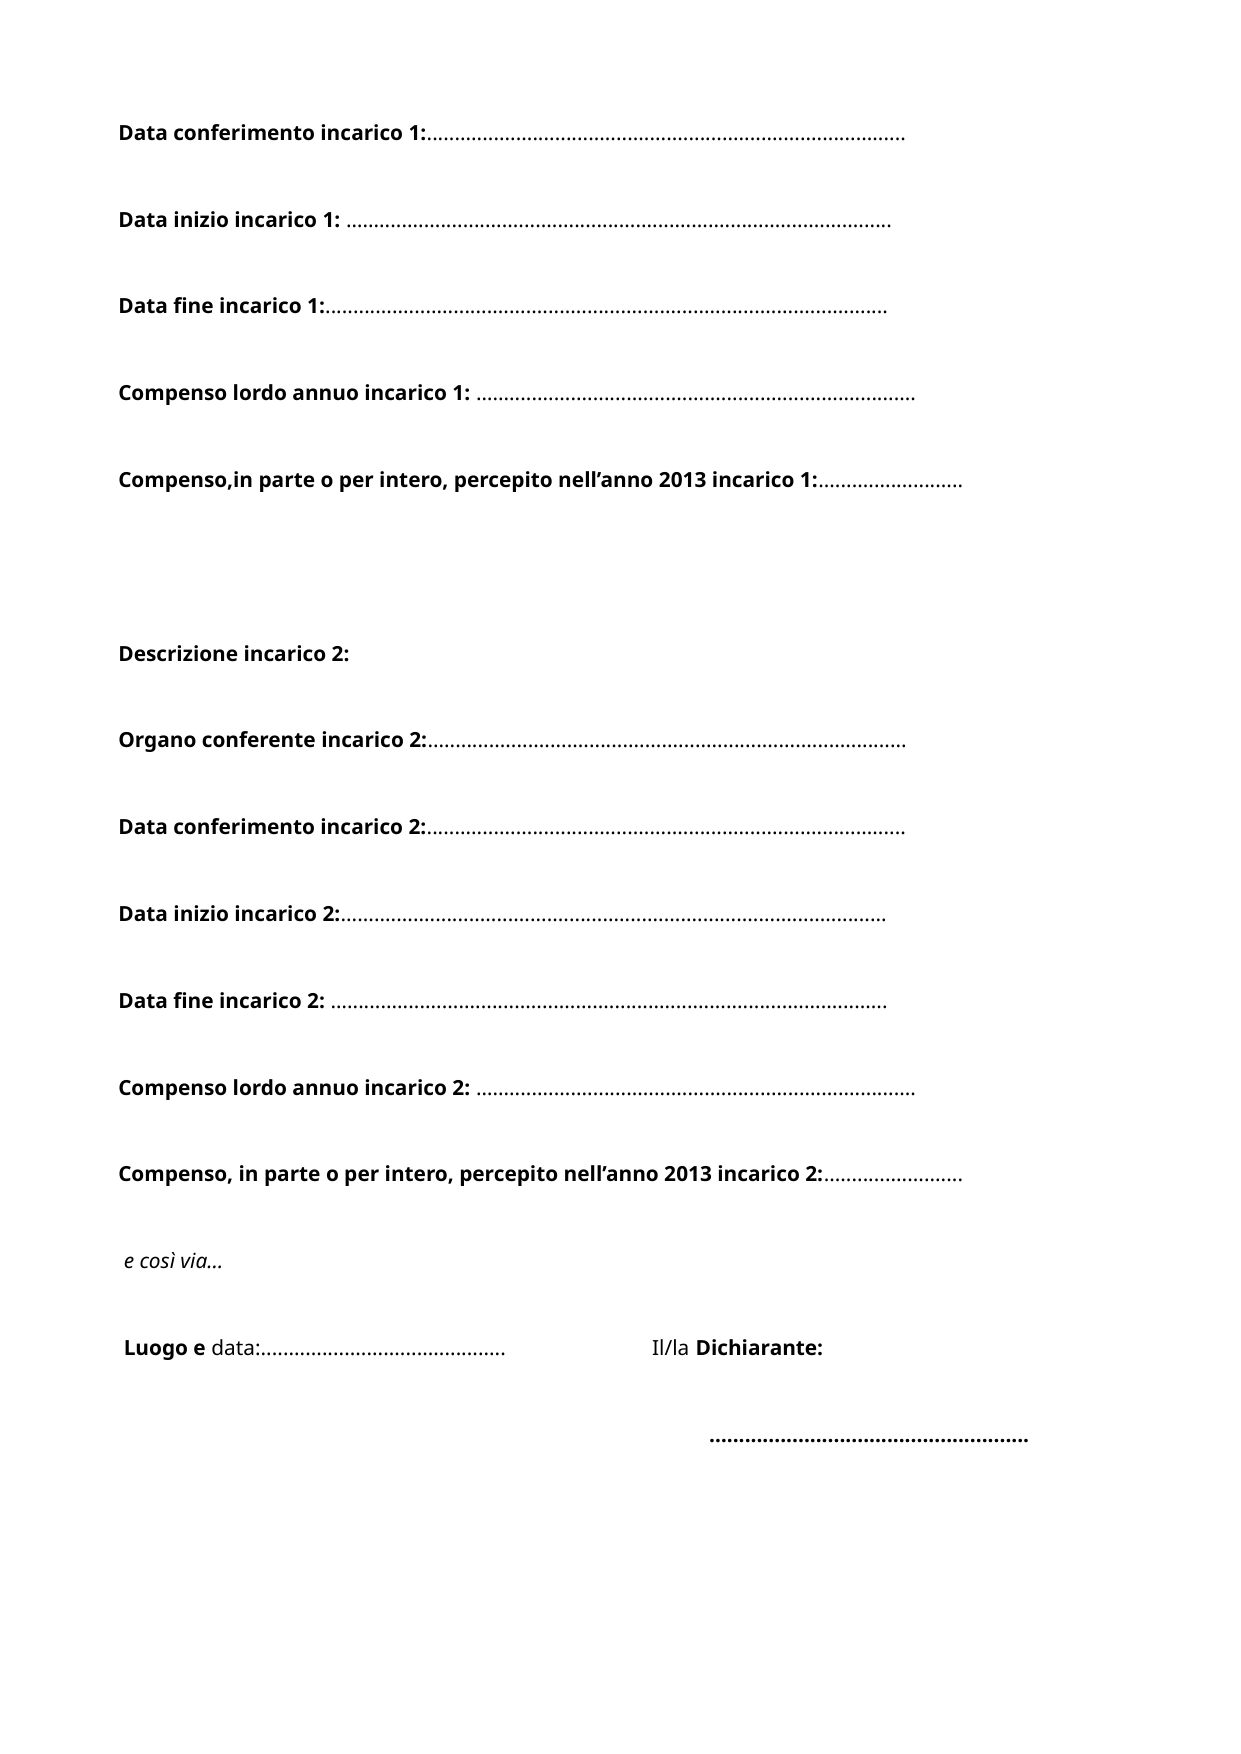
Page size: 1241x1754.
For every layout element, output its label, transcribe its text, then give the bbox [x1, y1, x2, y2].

text Data conferimento incarico 1:...................................................................................... [118, 118, 1122, 147]
text e così via… [118, 1246, 1122, 1274]
text Compenso lordo annuo incarico 2: …............................................................................ [118, 1073, 1122, 1101]
text Luogo e data:............................................ Il/la Dichiarante: [118, 1333, 1122, 1361]
text Data inizio incarico 1: …............................................................................................... [118, 205, 1122, 233]
text Organo conferente incarico 2:...................................................................................... [118, 726, 1122, 754]
text …................................................... [118, 1420, 1122, 1448]
text Compenso, in parte o per intero, percepito nell’anno 2013 incarico 2:......................... [118, 1159, 1122, 1188]
text Compenso lordo annuo incarico 1: …............................................................................ [118, 378, 1122, 407]
text Compenso,in parte o per intero, percepito nell’anno 2013 incarico 1:.......................... [118, 465, 1122, 494]
text Data fine incarico 1:..................................................................................................... [118, 292, 1122, 320]
text Data conferimento incarico 2:...................................................................................... [118, 812, 1122, 841]
text Descrizione incarico 2: [118, 639, 1122, 667]
text Data fine incarico 2: …................................................................................................. [118, 986, 1122, 1014]
text Data inizio incarico 2:.................................................................................................. [118, 899, 1122, 927]
